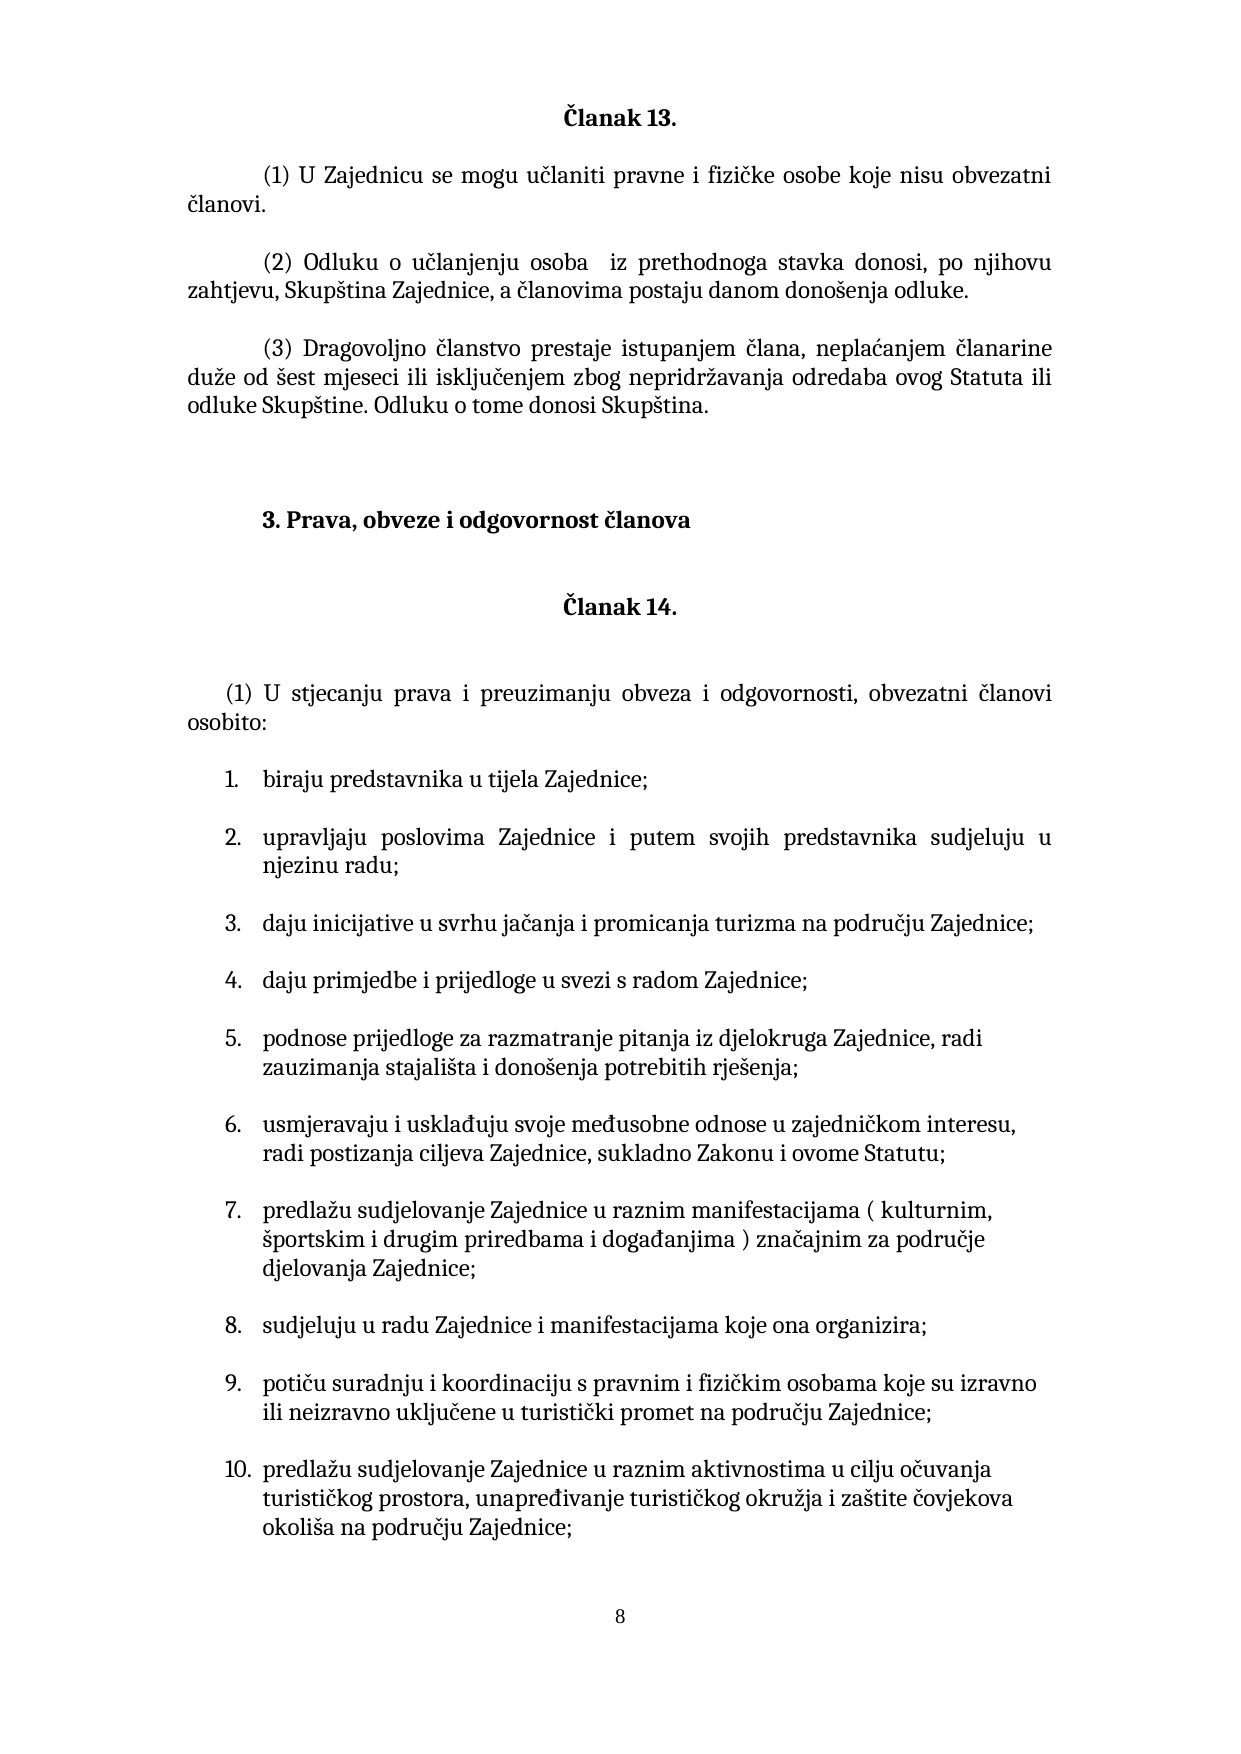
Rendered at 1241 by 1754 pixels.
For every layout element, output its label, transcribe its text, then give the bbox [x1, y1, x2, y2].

text (1) U Zajednicu se mogu učlaniti pravne i fizičke osobe koje nisu obvezatni članovi. [187, 161, 1053, 219]
list podnose prijedloge za razmatranje pitanja iz djelokruga Zajednice, radi zauzimanja stajališta i donošenja potrebitih rješenja; [225, 1024, 1053, 1081]
text (1) U stjecanju prava i preuzimanju obveza i odgovornosti, obvezatni članovi osobito: [187, 679, 1053, 736]
text Članak 14. [187, 592, 1053, 621]
list predlažu sudjelovanje Zajednice u raznim manifestacijama ( kulturnim, športskim i drugim priredbama i događanjima ) značajnim za područje djelovanja Zajednice; [225, 1196, 1053, 1282]
text (3) Dragovoljno članstvo prestaje istupanjem člana, neplaćanjem članarine duže od šest mjeseci ili isključenjem zbog nepridržavanja odredaba ovog Statuta ili odluke Skupštine. Odluku o tome donosi Skupština. [187, 334, 1053, 420]
list daju primjedbe i prijedloge u svezi s radom Zajednice; [225, 966, 1053, 995]
list sudjeluju u radu Zajednice i manifestacijama koje ona organizira; [225, 1311, 1053, 1340]
list usmjeravaju i usklađuju svoje međusobne odnose u zajedničkom interesu, radi postizanja ciljeva Zajednice, sukladno Zakonu i ovome Statutu; [225, 1110, 1053, 1167]
list daju inicijative u svrhu jačanja i promicanja turizma na području Zajednice; [225, 909, 1053, 937]
list biraju predstavnika u tijela Zajednice; [225, 765, 1053, 794]
text Članak 13. [187, 104, 1053, 132]
list potiču suradnju i koordinaciju s pravnim i fizičkim osobama koje su izravno ili neizravno uključene u turistički promet na području Zajednice; [225, 1369, 1053, 1426]
text 3. Prava, obveze i odgovornost članova [187, 506, 1053, 535]
text (2) Odluku o učlanjenju osoba iz prethodnoga stavka donosi, po njihovu zahtjevu, Skupština Zajednice, a članovima postaju danom donošenja odluke. [187, 247, 1053, 305]
list predlažu sudjelovanje Zajednice u raznim aktivnostima u cilju očuvanja turističkog prostora, unapređivanje turističkog okružja i zaštite čovjekova okoliša na području Zajednice; [225, 1455, 1053, 1541]
list upravljaju poslovima Zajednice i putem svojih predstavnika sudjeluju u njezinu radu; [225, 822, 1053, 880]
